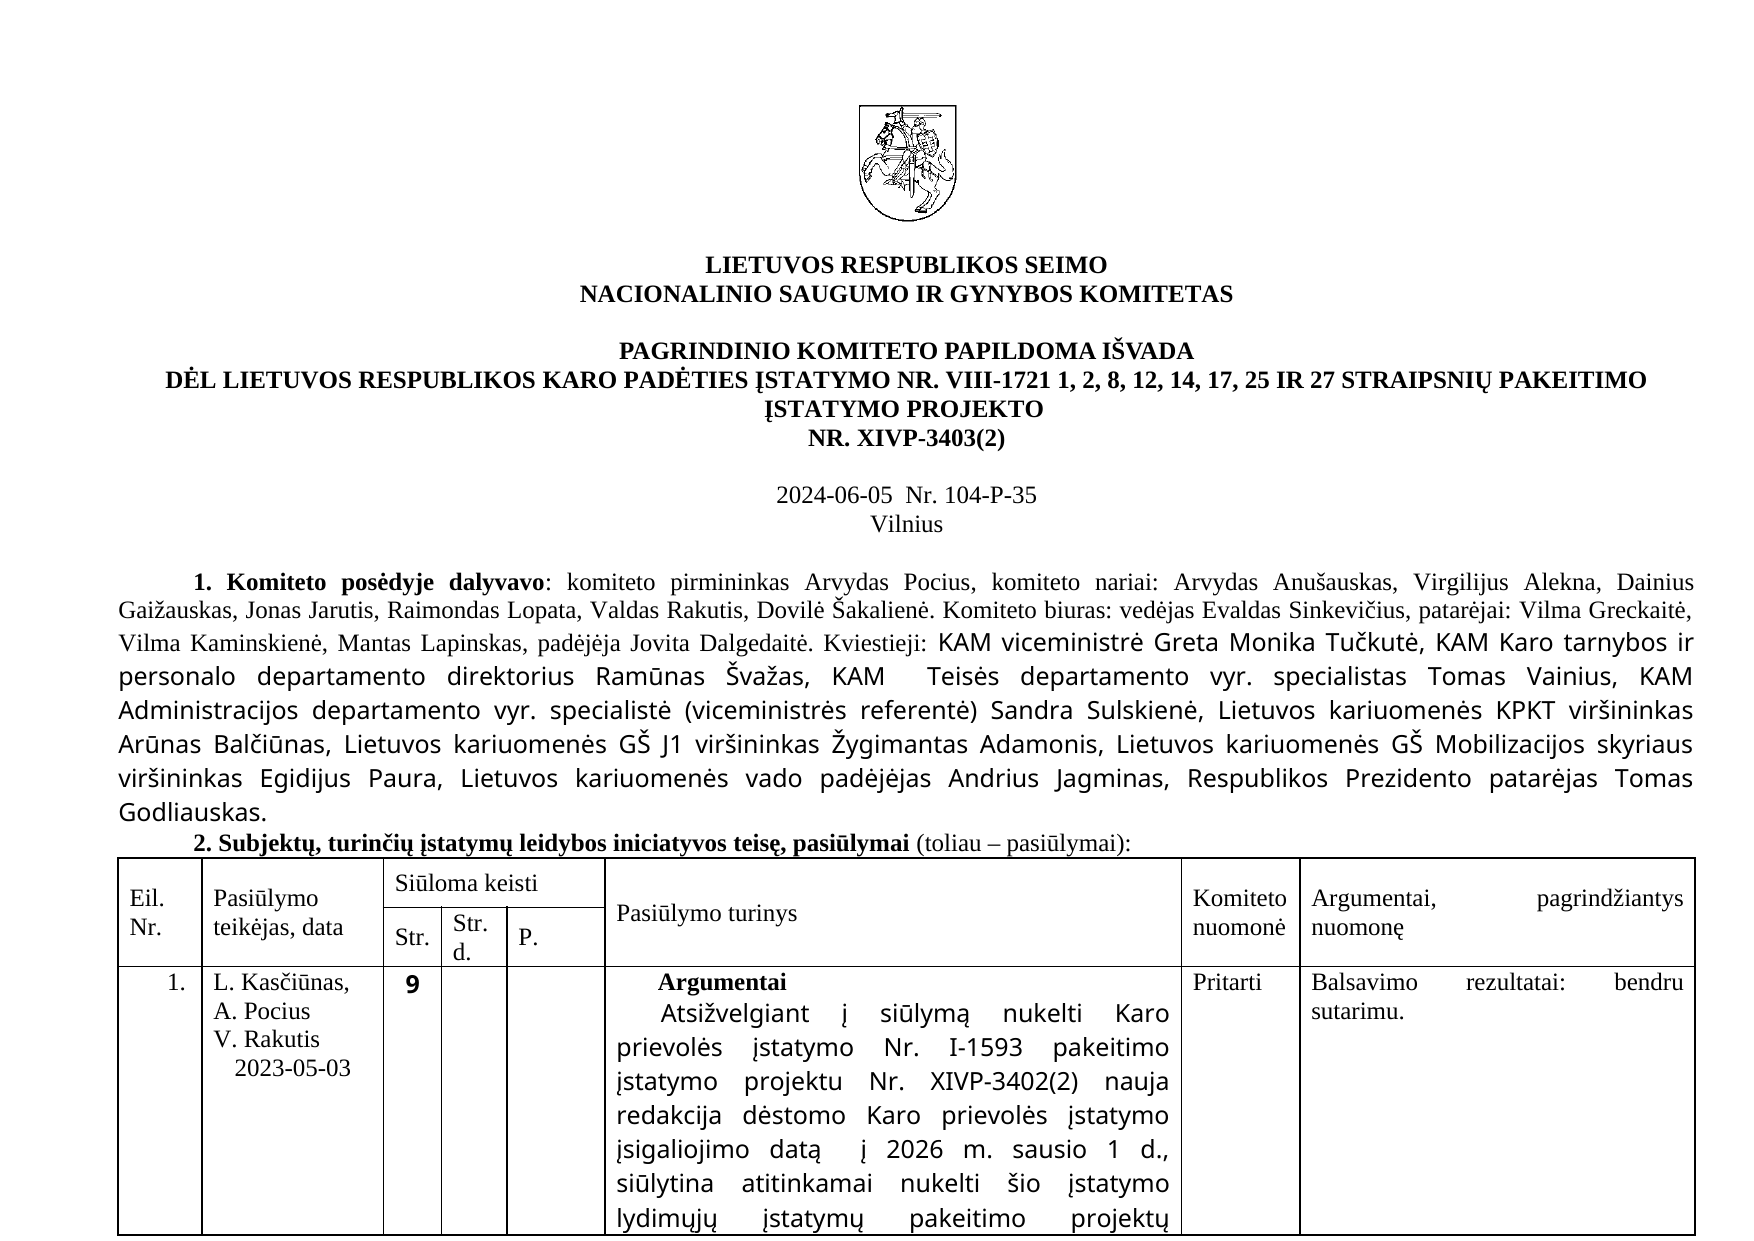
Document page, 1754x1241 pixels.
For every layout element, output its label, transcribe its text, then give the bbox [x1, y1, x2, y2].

table_header Argumentai, pagrindžiantys nuomonę [1301, 859, 1694, 966]
text 2024-06-05 Nr. 104-P-35 [118, 480, 1695, 509]
text LIETUVOS RESPUBLIKOS SEIMO [118, 250, 1695, 279]
table_cell Pritarti [1182, 967, 1299, 1234]
text DĖL LIETUVOS RESPUBLIKOS KARO PADĖTIES ĮSTATYMO NR. VIII-1721 1, 2, 8, 12, 14, 17, 25 IR 27 STRAIPSNIŲ PAKEITIMO ĮSTATYMO PROJEKTO [118, 365, 1695, 423]
subtitle 2. Subjektų, turinčių įstatymų leidybos iniciatyvos teisę, pasiūlymai (toliau – pasiūlymai): [118, 828, 1695, 857]
table_cell [508, 967, 604, 1234]
table_cell 9 [384, 967, 441, 1234]
table_header Pasiūlymo teikėjas, data [203, 859, 383, 966]
table_cell Str. [384, 908, 441, 966]
subtitle paGRINDINIO KOMITETO PAPILDOMA IŠVADA [118, 336, 1695, 365]
table_header Komiteto nuomonė [1182, 859, 1299, 966]
table_cell L. Kasčiūnas, A. Pocius V. Rakutis 2023-05-03 [203, 967, 383, 1234]
table_cell Argumentai Atsižvelgiant į siūlymą nukelti Karo prievolės įstatymo Nr. I-1593 pakeitimo įstatymo projektu Nr. XIVP-3402(2) nauja redakcija dėstomo Karo prievolės įstatymo įsigaliojimo datą į 2026 m. sausio 1 d., siūlytina atitinkamai nukelti šio įstatymo lydimųjų įstatymų pakeitimo projektų [606, 967, 1181, 1234]
table_cell Balsavimo rezultatai: bendru sutarimu. [1301, 967, 1694, 1234]
text 1. Komiteto posėdyje dalyvavo: komiteto pirmininkas Arvydas Pocius, komiteto nariai: Arvydas Anušauskas, Virgilijus Alekna, Dainius Gaižauskas, Jonas Jarutis, Raimondas Lopata, Valdas Rakutis, Dovilė Šakalienė. Komiteto biuras: vedėjas Evaldas Sinkevičius, patarėjai: Vilma Greckaitė, Vilma Kaminskienė, Mantas Lapinskas, padėjėja Jovita Dalgedaitė. Kviestieji: KAM viceministrė Greta Monika Tučkutė, KAM Karo tarnybos ir personalo departamento direktorius Ramūnas Švažas, KAM Teisės departamento vyr. specialistas Tomas Vainius, KAM Administracijos departamento vyr. specialistė (viceministrės referentė) Sandra Sulskienė, Lietuvos kariuomenės KPKT viršininkas Arūnas Balčiūnas, Lietuvos kariuomenės GŠ J1 viršininkas Žygimantas Adamonis, Lietuvos kariuomenės GŠ Mobilizacijos skyriaus viršininkas Egidijus Paura, Lietuvos kariuomenės vado padėjėjas Andrius Jagminas, Respublikos Prezidento patarėjas Tomas Godliauskas. [118, 567, 1695, 828]
text NR. XIVP-3403(2) [118, 423, 1695, 452]
table_cell [119, 967, 201, 1234]
table_cell P. [508, 908, 604, 966]
text Vilnius [118, 509, 1695, 538]
text nacionalinio saugumo ir gynybos komitetas [118, 279, 1695, 308]
table_header Siūloma keisti [384, 859, 604, 906]
table_cell [442, 967, 506, 1234]
table_cell Str. d. [442, 908, 506, 966]
table_header Eil. Nr. [119, 859, 201, 966]
table_header Pasiūlymo turinys [606, 859, 1181, 966]
